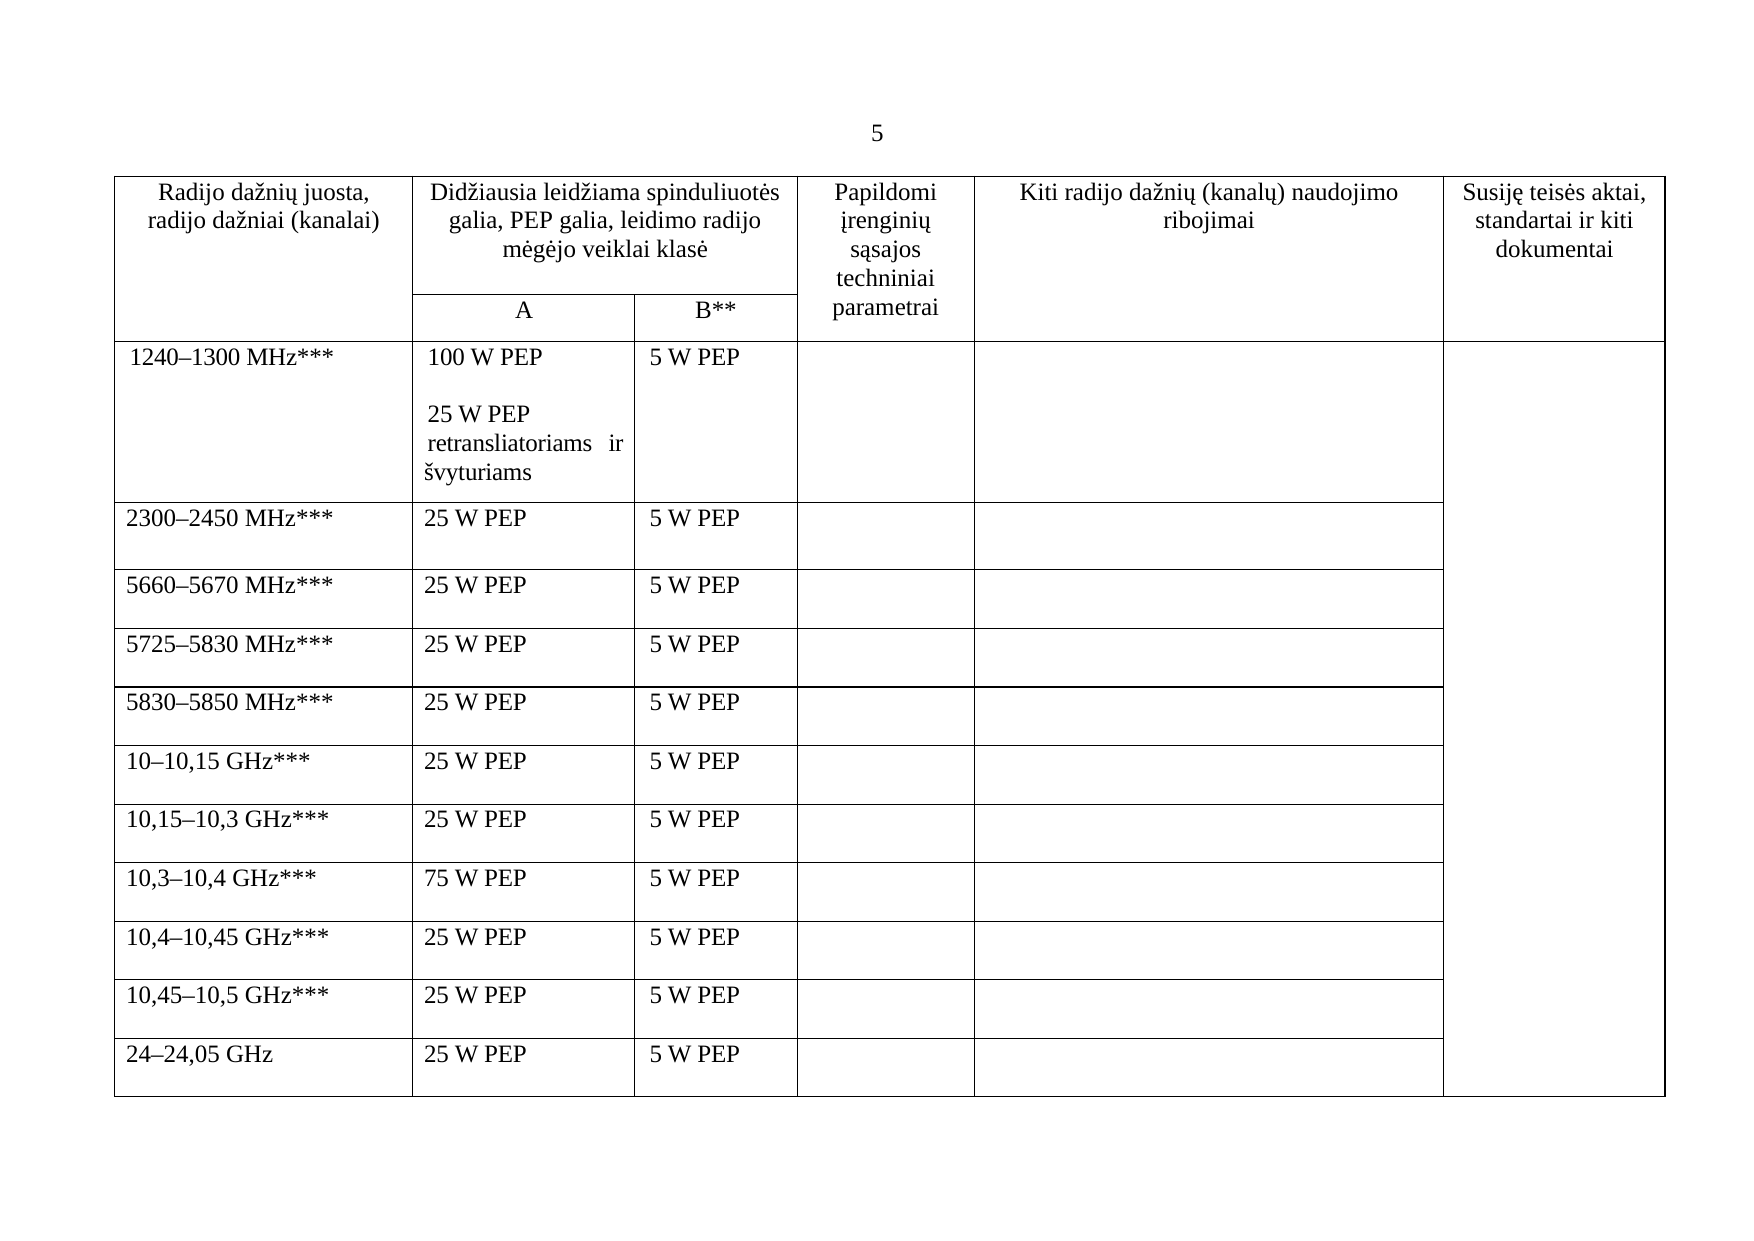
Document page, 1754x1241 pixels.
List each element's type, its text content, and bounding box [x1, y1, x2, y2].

table_cell 5 W PEP [635, 629, 797, 686]
table_cell 10,45–10,5 GHz*** [115, 980, 412, 1038]
table_cell 2300–2450 MHz*** [115, 503, 412, 569]
table_header Papildomi įrenginių sąsajos techniniai parametrai [798, 177, 974, 341]
table_cell 25 W PEP [413, 922, 634, 979]
table_cell [798, 922, 974, 979]
table_cell 100 W PEP 25 W PEP retransliatoriams ir švyturiams [413, 342, 634, 502]
table_cell 25 W PEP [413, 805, 634, 862]
table_cell 10,4–10,45 GHz*** [115, 922, 412, 979]
table_cell 5 W PEP [635, 922, 797, 979]
table_cell [975, 342, 1443, 502]
table_header Didžiausia leidžiama spinduliuotės galia, PEP galia, leidimo radijo mėgėjo veiklai klasė [413, 177, 797, 294]
table_cell 5 W PEP [635, 980, 797, 1038]
table_cell 25 W PEP [413, 503, 634, 569]
table_cell 24–24,05 GHz [115, 1039, 412, 1096]
table_cell 25 W PEP [413, 746, 634, 803]
table_cell 75 W PEP [413, 863, 634, 921]
table_cell 5 W PEP [635, 688, 797, 745]
table_cell [798, 570, 974, 628]
table_cell [975, 805, 1443, 862]
table_cell 5725–5830 MHz*** [115, 629, 412, 686]
table_cell 10,3–10,4 GHz*** [115, 863, 412, 921]
table_cell [975, 746, 1443, 803]
table_cell 5830–5850 MHz*** [115, 688, 412, 745]
table_cell [798, 342, 974, 502]
table_cell [798, 629, 974, 686]
table_cell [975, 570, 1443, 628]
table_cell [975, 922, 1443, 979]
table_cell 25 W PEP [413, 570, 634, 628]
table_cell 25 W PEP [413, 1039, 634, 1096]
table_header Radijo dažnių juosta, radijo dažniai (kanalai) [115, 177, 412, 341]
table_cell 5 W PEP [635, 863, 797, 921]
table_cell [1444, 342, 1664, 1096]
table_header Kiti radijo dažnių (kanalų) naudojimo ribojimai [975, 177, 1443, 341]
table_header Susiję teisės aktai, standartai ir kiti dokumentai [1444, 177, 1664, 341]
table_cell 25 W PEP [413, 980, 634, 1038]
table_cell [798, 980, 974, 1038]
table_cell [975, 629, 1443, 686]
table_cell [798, 746, 974, 803]
table_cell [975, 1039, 1443, 1096]
table_cell [975, 863, 1443, 921]
table_cell [798, 1039, 974, 1096]
table_cell [975, 688, 1443, 745]
table_cell 5 W PEP [635, 746, 797, 803]
table_cell 5 W PEP [635, 1039, 797, 1096]
table_cell 5 W PEP [635, 805, 797, 862]
table_cell [798, 503, 974, 569]
table_cell A [413, 295, 634, 341]
table_cell 10–10,15 GHz*** [115, 746, 412, 803]
table_cell [975, 980, 1443, 1038]
table_cell [798, 863, 974, 921]
table_cell 25 W PEP [413, 688, 634, 745]
table_cell B** [635, 295, 797, 341]
table_cell 5 W PEP [635, 570, 797, 628]
table_cell 25 W PEP [413, 629, 634, 686]
table_cell 5 W PEP [635, 503, 797, 569]
table_cell 10,15–10,3 GHz*** [115, 805, 412, 862]
table_cell 5 W PEP [635, 342, 797, 502]
table_cell [798, 688, 974, 745]
table_cell [798, 805, 974, 862]
table_cell 5660–5670 MHz*** [115, 570, 412, 628]
table_cell [975, 503, 1443, 569]
table_cell 1240–1300 MHz*** [115, 342, 412, 502]
